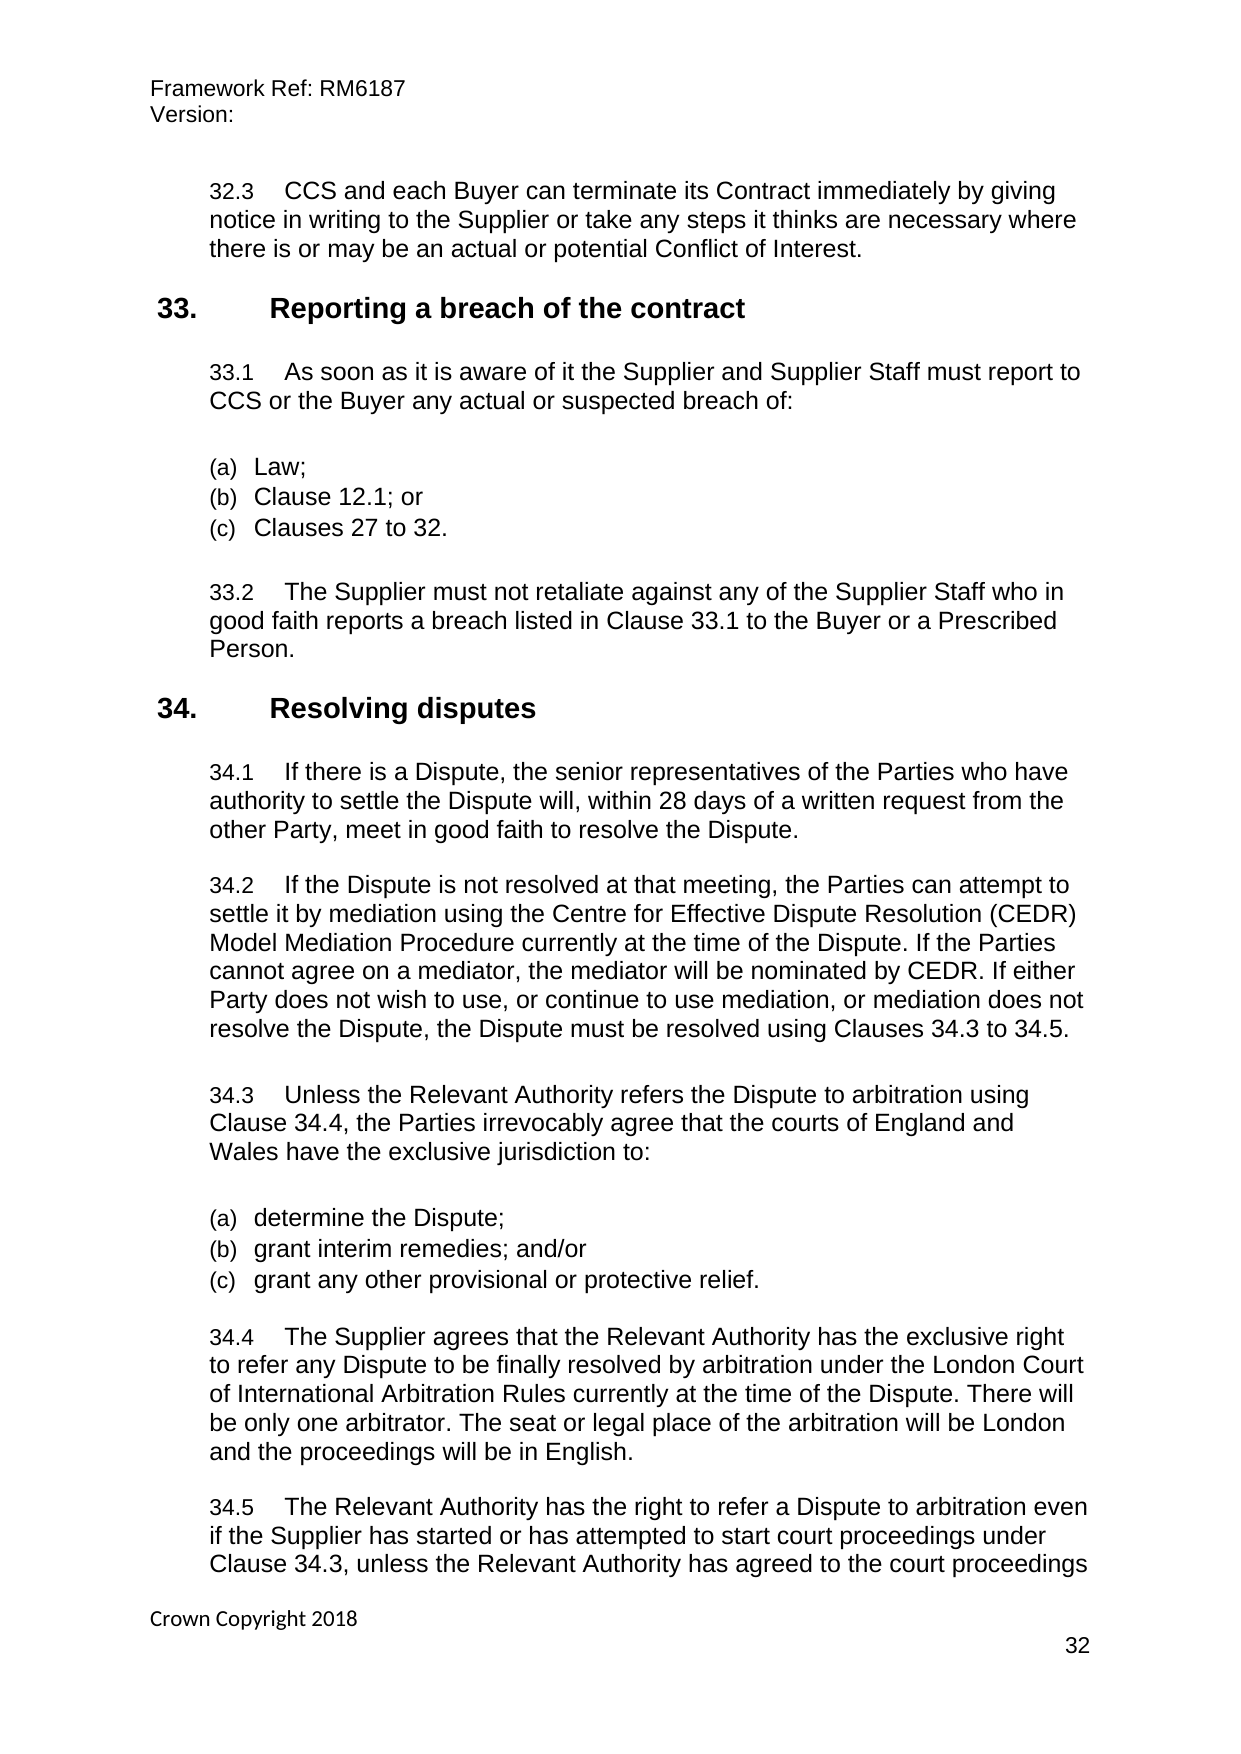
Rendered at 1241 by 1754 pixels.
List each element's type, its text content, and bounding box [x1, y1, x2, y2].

list The Relevant Authority has the right to refer a Dispute to arbitration even if the Supplier has started or has attempted to start court proceedings under Clause 34.3, unless the Relevant Authority has agreed to the court proceedings or participated in them. Even if court proceedings have started, the Parties must do everything necessary to ensure that the court proceedings are stayed in favour of any arbitration proceedings if they are started under Clause 34.4. [209, 1492, 1090, 1578]
list The Supplier must not retaliate against any of the Supplier Staff who in good faith reports a breach listed in Clause 33.1 to the Buyer or a Prescribed Person. [209, 577, 1090, 689]
list Clause 12.1; or [209, 482, 1090, 511]
list If the Dispute is not resolved at that meeting, the Parties can attempt to settle it by mediation using the Centre for Effective Dispute Resolution (CEDR) Model Mediation Procedure currently at the time of the Dispute. If the Parties cannot agree on a mediator, the mediator will be nominated by CEDR. If either Party does not wish to use, or continue to use mediation, or mediation does not resolve the Dispute, the Dispute must be resolved using Clauses 34.3 to 34.5. [209, 870, 1090, 1042]
subtitle Resolving disputes [157, 692, 1090, 725]
list If there is a Dispute, the senior representatives of the Parties who have authority to settle the Dispute will, within 28 days of a written request from the other Party, meet in good faith to resolve the Dispute. [209, 757, 1090, 870]
list Law; [209, 451, 1090, 480]
list [209, 150, 1090, 176]
list The Supplier agrees that the Relevant Authority has the exclusive right to refer any Dispute to be finally resolved by arbitration under the London Court of International Arbitration Rules currently at the time of the Dispute. There will be only one arbitrator. The seat or legal place of the arbitration will be London and the proceedings will be in English. [209, 1322, 1090, 1492]
list grant interim remedies; and/or [209, 1234, 1090, 1262]
list grant any other provisional or protective relief. [209, 1264, 1090, 1320]
list As soon as it is aware of it the Supplier and Supplier Staff must report to CCS or the Buyer any actual or suspected breach of: [209, 357, 1090, 414]
subtitle Reporting a breach of the contract [157, 291, 1090, 324]
list determine the Dispute; [209, 1203, 1090, 1232]
list CCS and each Buyer can terminate its Contract immediately by giving notice in writing to the Supplier or take any steps it thinks are necessary where there is or may be an actual or potential Conflict of Interest. [209, 176, 1090, 289]
list Clauses 27 to 32. [209, 513, 1090, 542]
list Unless the Relevant Authority refers the Dispute to arbitration using Clause 34.4, the Parties irrevocably agree that the courts of England and Wales have the exclusive jurisdiction to: [209, 1079, 1090, 1166]
